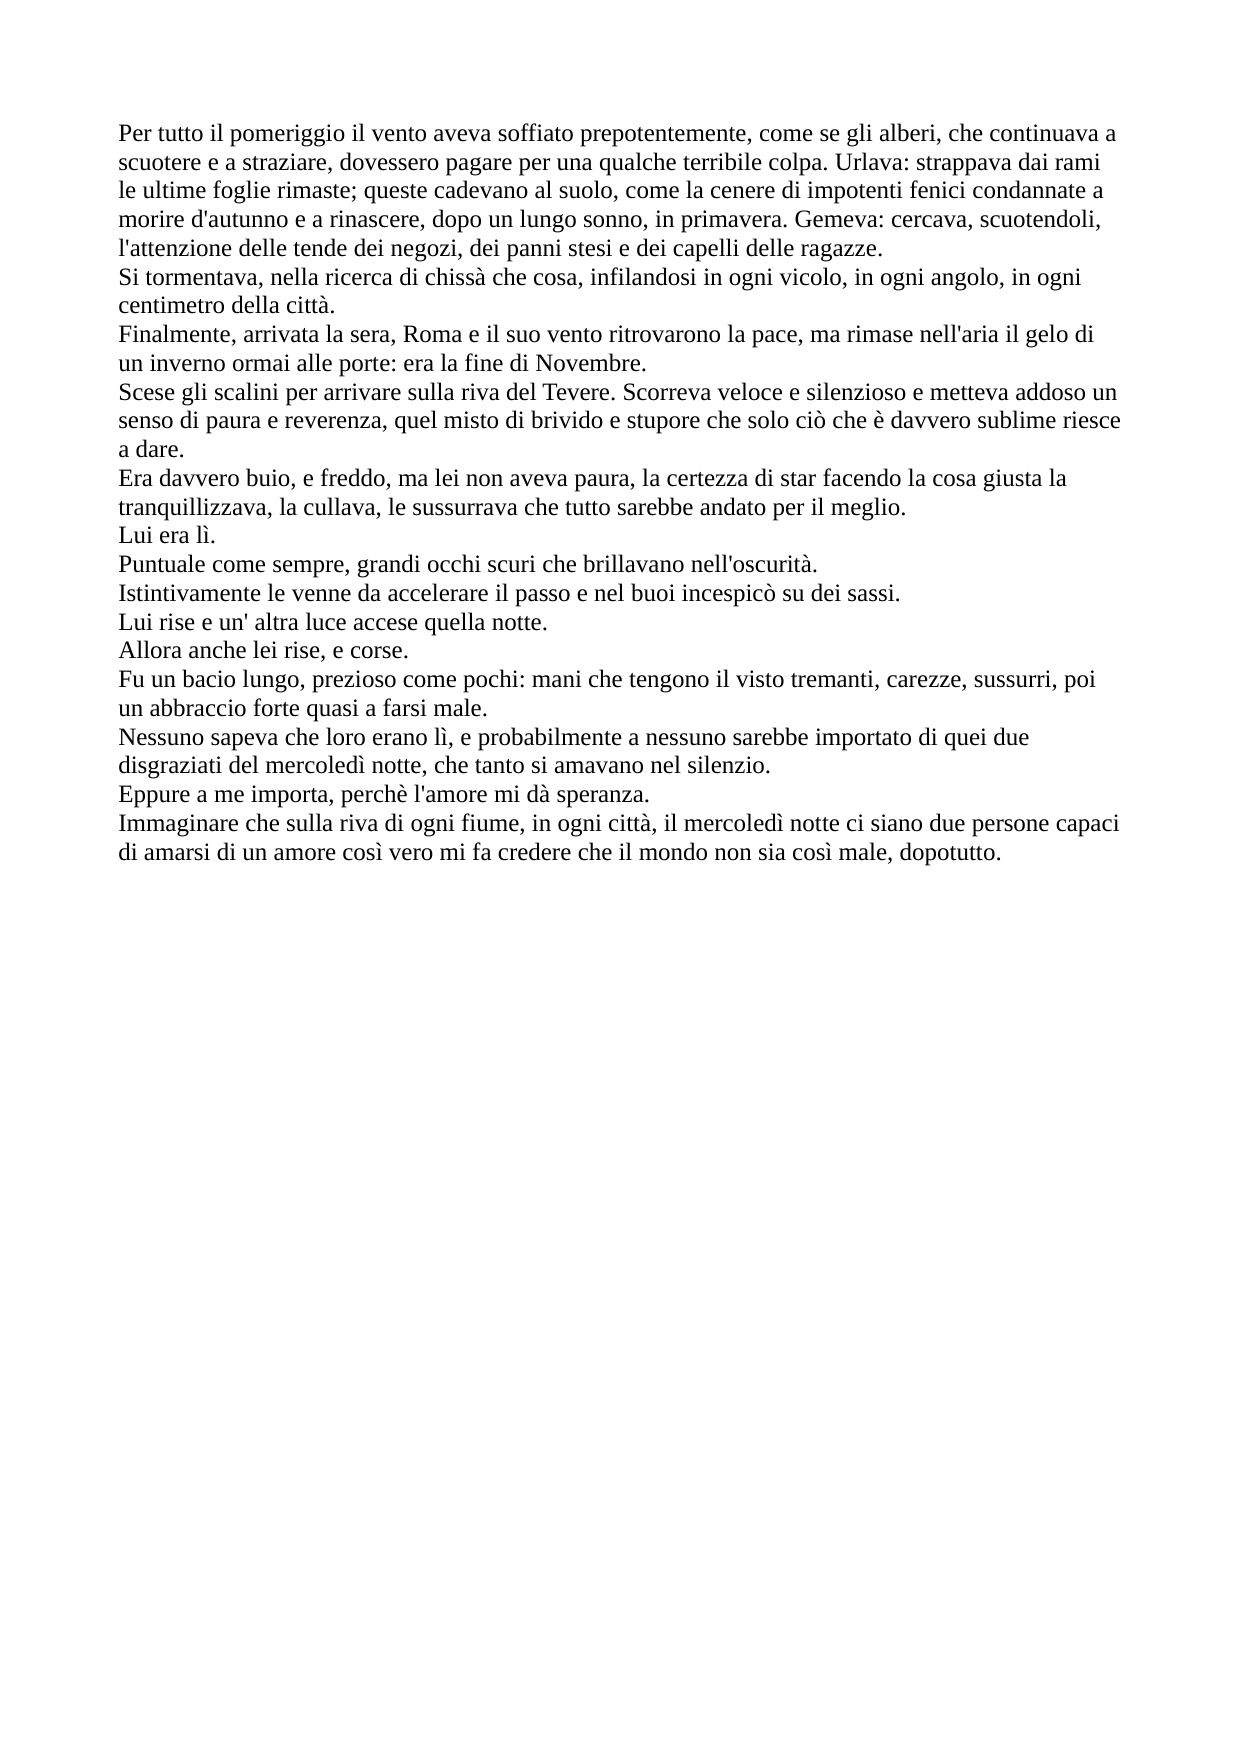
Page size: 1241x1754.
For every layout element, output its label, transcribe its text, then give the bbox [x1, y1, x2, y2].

text Scese gli scalini per arrivare sulla riva del Tevere. Scorreva veloce e silenzioso e metteva addoso un senso di paura e reverenza, quel misto di brivido e stupore che solo ciò che è davvero sublime riesce a dare. [118, 377, 1122, 463]
text Fu un bacio lungo, prezioso come pochi: mani che tengono il visto tremanti, carezze, sussurri, poi un abbraccio forte quasi a farsi male. [118, 664, 1122, 722]
text Puntuale come sempre, grandi occhi scuri che brillavano nell'oscurità. [118, 549, 1122, 578]
text Finalmente, arrivata la sera, Roma e il suo vento ritrovarono la pace, ma rimase nell'aria il gelo di un inverno ormai alle porte: era la fine di Novembre. [118, 319, 1122, 377]
text Era davvero buio, e freddo, ma lei non aveva paura, la certezza di star facendo la cosa giusta la tranquillizzava, la cullava, le sussurrava che tutto sarebbe andato per il meglio. [118, 463, 1122, 521]
text Eppure a me importa, perchè l'amore mi dà speranza. [118, 779, 1122, 808]
text Lui rise e un' altra luce accese quella notte. [118, 607, 1122, 636]
text Immaginare che sulla riva di ogni fiume, in ogni città, il mercoledì notte ci siano due persone capaci di amarsi di un amore così vero mi fa credere che il mondo non sia così male, dopotutto. [118, 808, 1122, 866]
text Si tormentava, nella ricerca di chissà che cosa, infilandosi in ogni vicolo, in ogni angolo, in ogni centimetro della città. [118, 262, 1122, 319]
text Lui era lì. [118, 521, 1122, 549]
text Per tutto il pomeriggio il vento aveva soffiato prepotentemente, come se gli alberi, che continuava a scuotere e a straziare, dovessero pagare per una qualche terribile colpa. Urlava: strappava dai rami le ultime foglie rimaste; queste cadevano al suolo, come la cenere di impotenti fenici condannate a morire d'autunno e a rinascere, dopo un lungo sonno, in primavera. Gemeva: cercava, scuotendoli, l'attenzione delle tende dei negozi, dei panni stesi e dei capelli delle ragazze. [118, 118, 1122, 262]
text Allora anche lei rise, e corse. [118, 636, 1122, 664]
text Istintivamente le venne da accelerare il passo e nel buoi incespicò su dei sassi. [118, 578, 1122, 607]
text Nessuno sapeva che loro erano lì, e probabilmente a nessuno sarebbe importato di quei due disgraziati del mercoledì notte, che tanto si amavano nel silenzio. [118, 722, 1122, 779]
